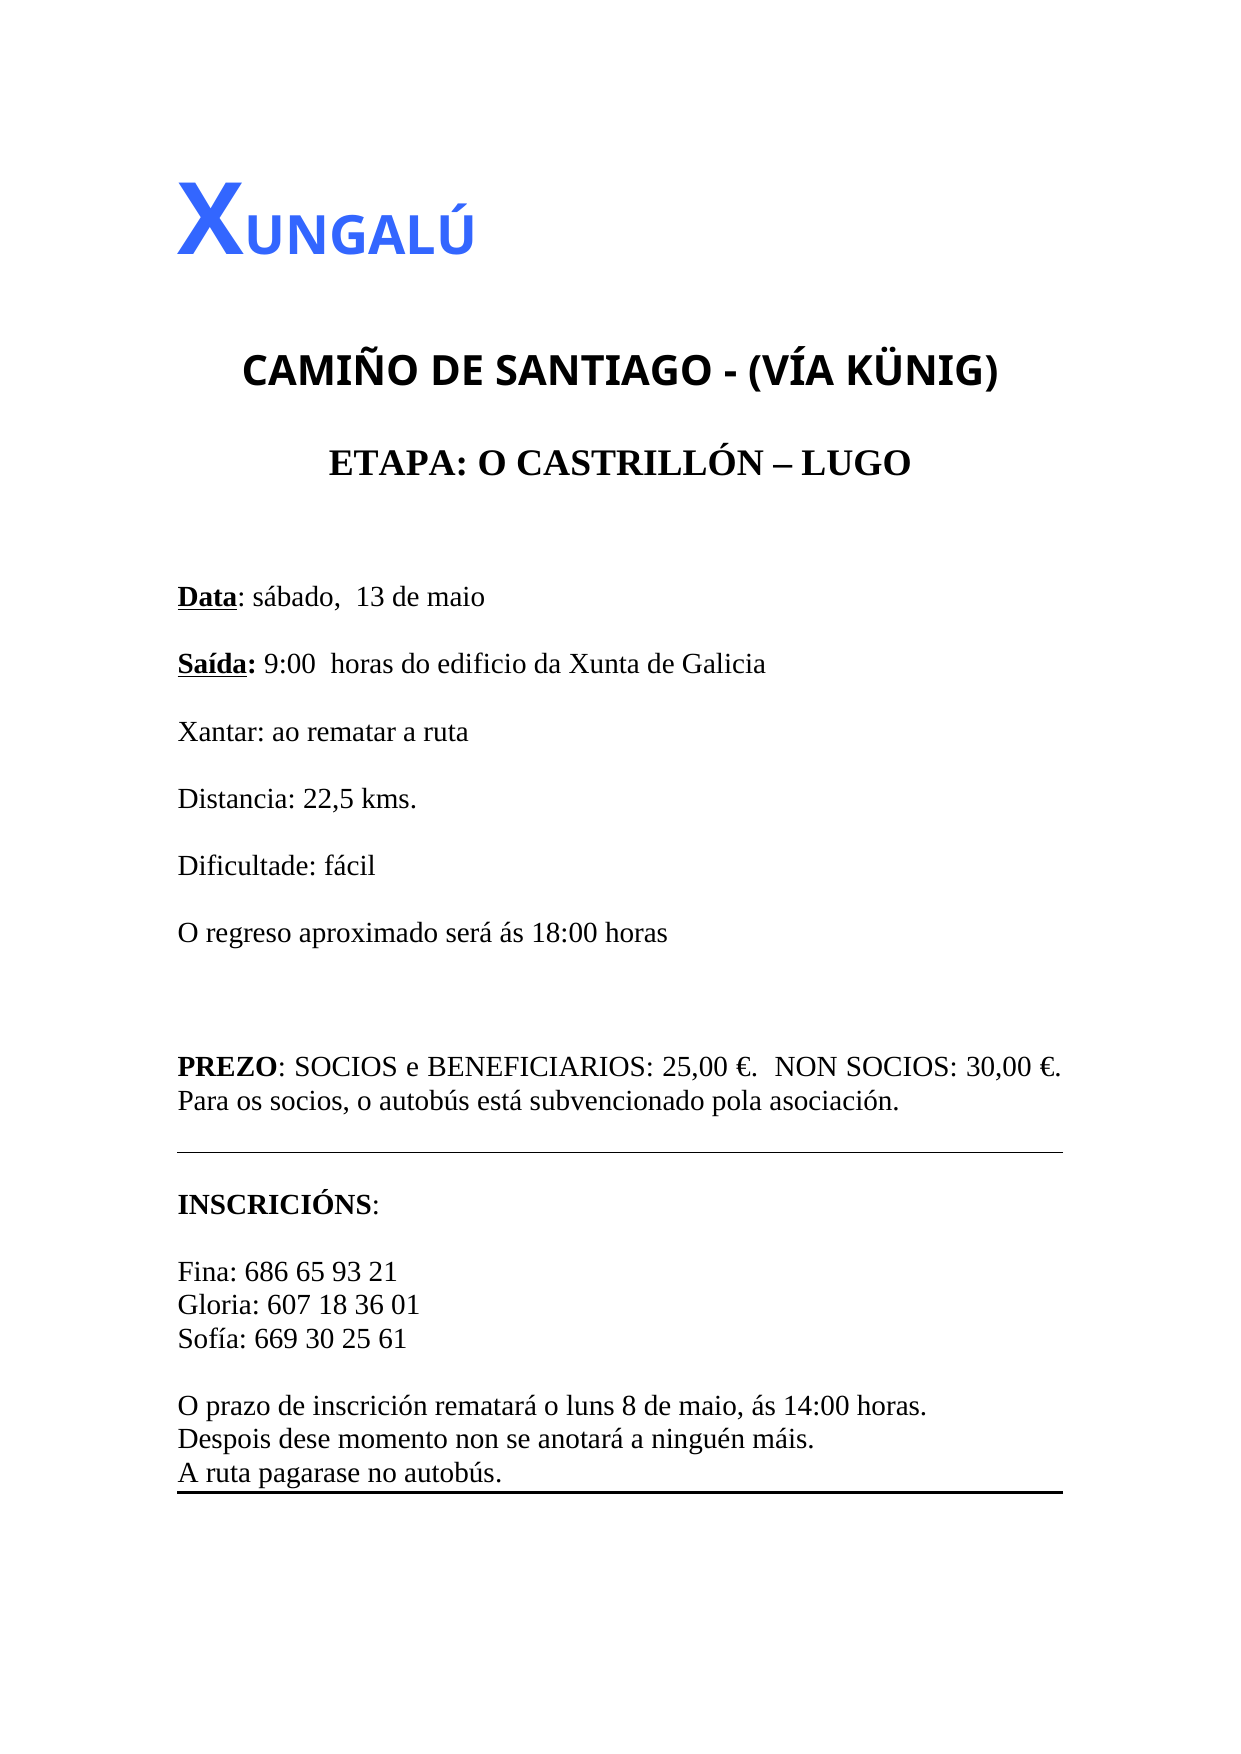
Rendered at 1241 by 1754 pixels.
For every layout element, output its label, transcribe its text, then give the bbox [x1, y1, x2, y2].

text Gloria: 607 18 36 01 [177, 1287, 1063, 1321]
text Saída: 9:00 horas do edificio da Xunta de Galicia [177, 647, 1063, 680]
text Sofía: 669 30 25 61 [177, 1321, 1063, 1354]
text Fina: 686 65 93 21 [177, 1254, 1063, 1287]
text A ruta pagarase no autobús. [177, 1455, 1063, 1491]
text Dificultade: fácil [177, 848, 1063, 881]
text Data: sábado, 13 de maio [177, 579, 1063, 613]
text PREZO: SOCIOS e BENEFICIARIOS: 25,00 €. NON SOCIOS: 30,00 €. Para os socios, o autobús está subvencionado pola asociación. [177, 1049, 1063, 1116]
text ETAPA: O CASTRILLÓN – LUGO [177, 441, 1063, 484]
text Xantar: ao rematar a ruta [177, 714, 1063, 747]
text Distancia: 22,5 kms. [177, 781, 1063, 814]
text XUNGALÚ [177, 148, 1063, 284]
text Despois dese momento non se anotará a ninguén máis. [177, 1422, 1063, 1455]
text CAMIÑO DE SANTIAGO - (VÍA KÜNIG) [177, 341, 1063, 397]
text O prazo de inscrición rematará o luns 8 de maio, ás 14:00 horas. [177, 1388, 1063, 1422]
text O regreso aproximado será ás 18:00 horas [177, 915, 1063, 948]
text INSCRICIÓNS: [177, 1187, 1063, 1220]
